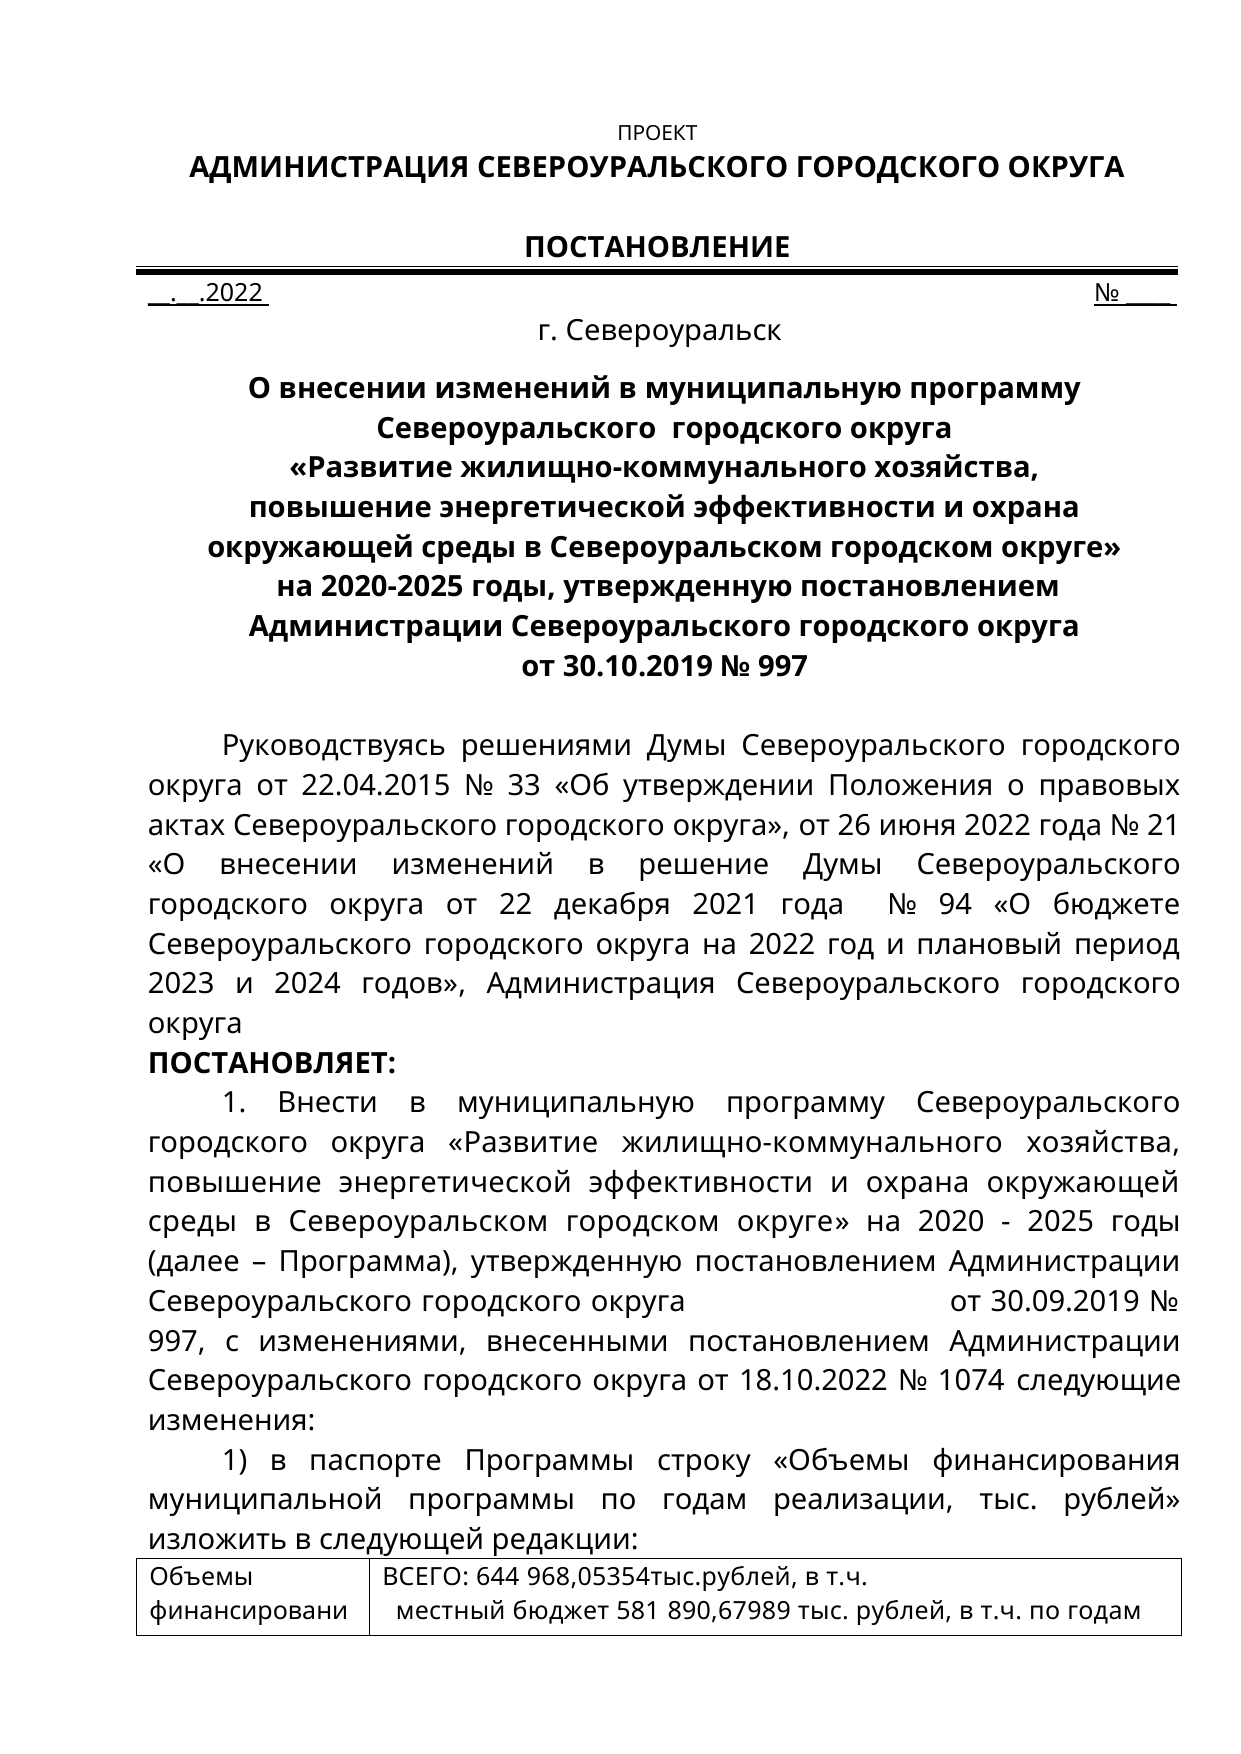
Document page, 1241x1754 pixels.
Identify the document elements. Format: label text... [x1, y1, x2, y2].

table_header Объемы финансировани [137, 1559, 369, 1635]
table_cell __.__.2022 [136, 275, 428, 309]
text «Развитие жилищно-коммунального хозяйства, [148, 447, 1181, 486]
text ПОСТАНОВЛЯЕТ: [148, 1042, 1181, 1082]
text Администрации Североуральского городского округа [148, 605, 1181, 645]
text на 2020-2025 годы, утвержденную постановлением [148, 566, 1181, 605]
text повышение энергетической эффективности и охрана [148, 486, 1181, 526]
text Североуральского городского округа [148, 407, 1181, 447]
table_cell АДМИНИСТРАЦИЯ СЕВЕРОУРАЛЬСКОГО ГОРОДСКОГО ОКРУГА ПОСТАНОВЛЕНИЕ [136, 147, 1178, 266]
text 1) в паспорте Программы строку «Объемы финансирования муниципальной программы по годам реализации, тыс. рублей» изложить в следующей редакции: [148, 1439, 1181, 1558]
text от 30.10.2019 № 997 [148, 645, 1181, 685]
text О внесении изменений в муниципальную программу [148, 367, 1181, 407]
table_cell г. Североуральск [136, 309, 1178, 367]
text Руководствуясь решениями Думы Североуральского городского округа от 22.04.2015 № 33 «Об утверждении Положения о правовых актах Североуральского городского округа», от 26 июня 2022 года № 21 «О внесении изменений в решение Думы Североуральского городского округа от 22 декабря 2021 года № 94 «О бюджете Североуральского городского округа на 2022 год и плановый период 2023 и 2024 годов», Администрация Североуральского городского округа [148, 724, 1181, 1042]
text 1. Внести в муниципальную программу Североуральского городского округа «Развитие жилищно-коммунального хозяйства, повышение энергетической эффективности и охрана окружающей среды в Североуральском городском округе» на 2020 - 2025 годы (далее – Программа), утвержденную постановлением Администрации Североуральского городского округа от 30.09.2019 № 997, с изменениями, внесенными постановлением Администрации Североуральского городского округа от 18.10.2022 № 1074 следующие изменения: [148, 1082, 1181, 1439]
table_header ВСЕГО: 644 968,05354тыс.рублей, в т.ч. местный бюджет 581 890,67989 тыс. рублей, в т.ч. по годам [370, 1559, 1181, 1635]
text окружающей среды в Североуральском городском округе» [148, 526, 1181, 566]
table_header ПРОЕКТ [136, 118, 1178, 147]
table_cell № ____ [428, 266, 1181, 309]
